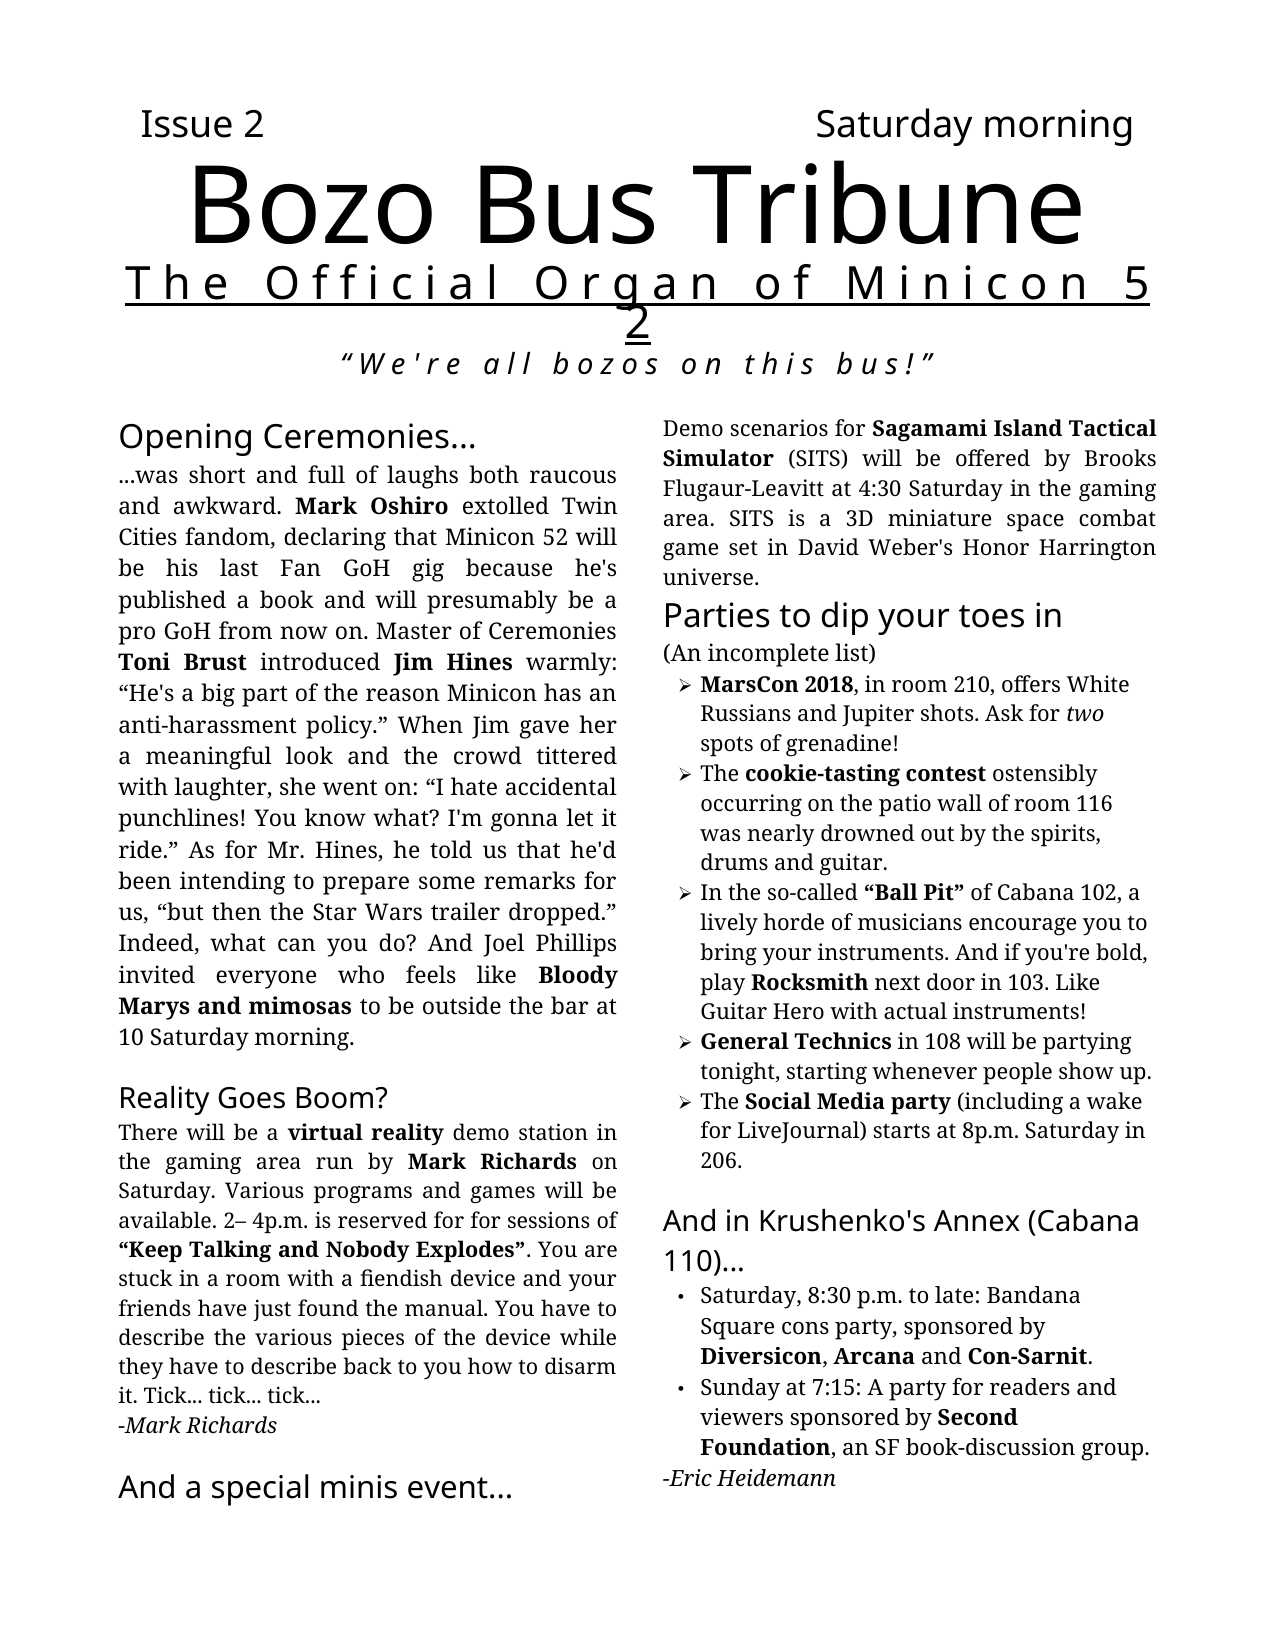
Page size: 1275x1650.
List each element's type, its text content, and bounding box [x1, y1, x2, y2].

text “ W e ' r e a l l b o z o s o n t h i s b u s ! ” [118, 346, 1157, 382]
text Demo scenarios for Sagamami Island Tactical Simulator (SITS) will be offered by Brooks Flugaur-Leavitt at 4:30 Saturday in the gaming area. SITS is a 3D miniature space combat game set in David Weber's Honor Harrington universe. [663, 413, 1157, 592]
text (An incomplete list) [663, 637, 1157, 668]
list The cookie-tasting contest ostensibly occurring on the patio wall of room 116 was nearly drowned out by the spirits, drums and guitar. [678, 758, 1157, 877]
text There will be a virtual reality demo station in the gaming area run by Mark Richards on Saturday. Various programs and games will be available. 2– 4p.m. is reserved for for sessions of “Keep Talking and Nobody Explodes”. You are stuck in a room with a fiendish device and your friends have just found the manual. You have to describe the various pieces of the device while they have to describe back to you how to disarm it. Tick... tick... tick... [118, 1117, 618, 1410]
text ...was short and full of laughs both raucous and awkward. Mark Oshiro extolled Twin Cities fandom, declaring that Minicon 52 will be his last Fan GoH gig because he's published a book and will presumably be a pro GoH from now on. Master of Ceremonies Toni Brust introduced Jim Hines warmly: “He's a big part of the reason Minicon has an anti-harassment policy.” When Jim gave her a meaningful look and the crowd tittered with laughter, she went on: “I hate accidental punchlines! You know what? I'm gonna let it ride.” As for Mr. Hines, he told us that he'd been intending to prepare some remarks for us, “but then the Star Wars trailer dropped.” Indeed, what can you do? And Joel Phillips invited everyone who feels like Bloody Marys and mimosas to be outside the bar at 10 Saturday morning. [118, 458, 618, 1052]
list In the so-called “Ball Pit” of Cabana 102, a lively horde of musicians encourage you to bring your instruments. And if you're bold, play Rocksmith next door in 103. Like Guitar Hero with actual instruments! [678, 877, 1157, 1026]
text -Mark Richards [118, 1410, 618, 1440]
text Opening Ceremonies... [118, 413, 618, 458]
list The Social Media party (including a wake for LiveJournal) starts at 8p.m. Saturday in 206. [678, 1086, 1157, 1175]
list Saturday, 8:30 p.m. to late: Bandana Square cons party, sponsored by Diversicon, Arcana and Con-Sarnit. [678, 1280, 1157, 1371]
subtitle T h e O f f i c i a l O r g a n o f M i n i c o n 5 2 [118, 268, 1157, 346]
list MarsCon 2018, in room 210, offers White Russians and Jupiter shots. Ask for two spots of grenadine! [678, 668, 1157, 758]
text Parties to dip your toes in [663, 592, 1157, 637]
list Sunday at 7:15: A party for readers and viewers sponsored by Second Foundation, an SF book-discussion group. [678, 1371, 1157, 1462]
list General Technics in 108 will be partying tonight, starting whenever people show up. [678, 1026, 1157, 1086]
subtitle Bozo Bus Tribune [106, 148, 1166, 268]
text -Eric Heidemann [663, 1462, 1157, 1493]
text And a special minis event... [118, 1466, 618, 1508]
subtitle Issue 2 Saturday morning [118, 97, 1157, 148]
text And in Krushenko's Annex (Cabana 110)... [663, 1201, 1157, 1280]
text Reality Goes Boom? [118, 1078, 618, 1117]
